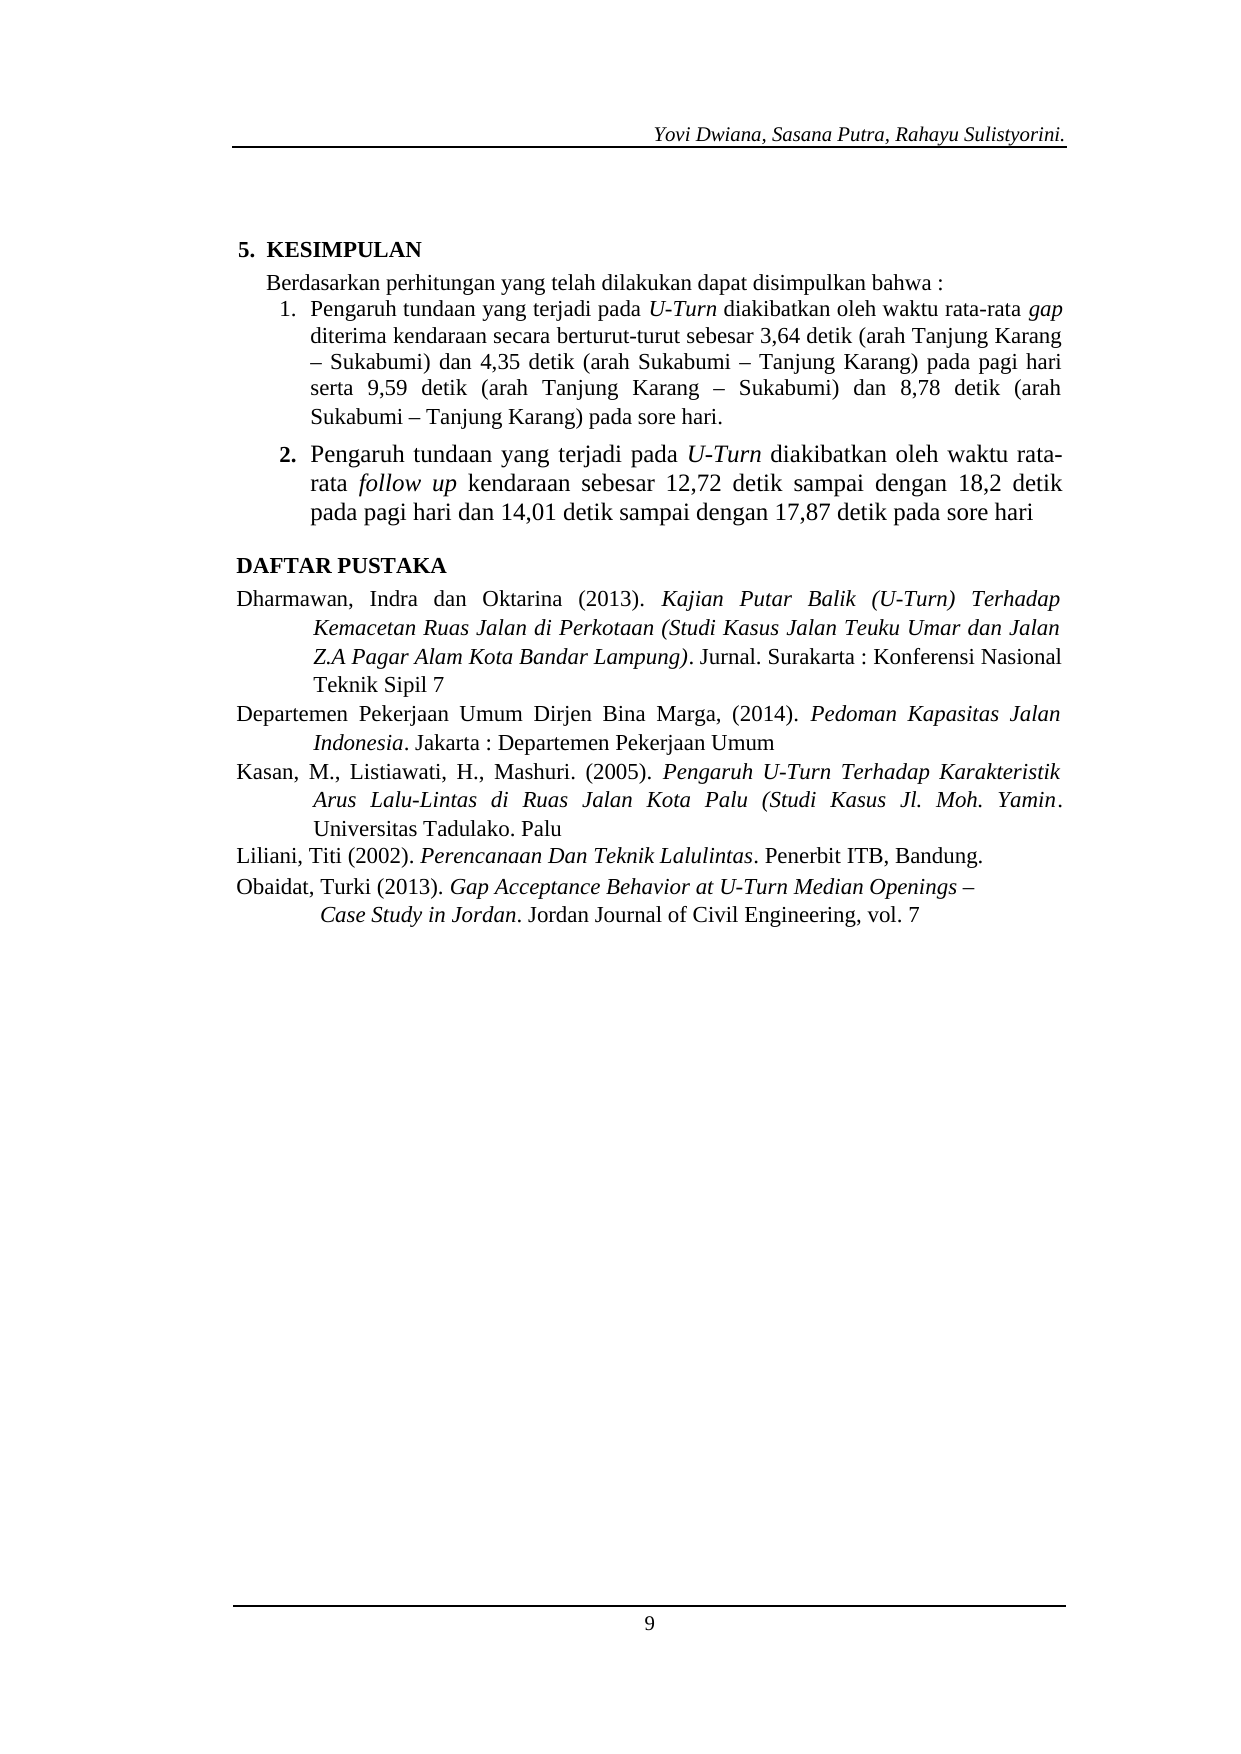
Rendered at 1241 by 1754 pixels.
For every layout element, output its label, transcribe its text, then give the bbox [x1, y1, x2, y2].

text Obaidat, Turki (2013). Gap Acceptance Behavior at U-Turn Median Openings – [236, 868, 1063, 899]
text DAFTAR PUSTAKA [236, 552, 1063, 578]
list 5. KESIMPULAN [238, 236, 1063, 262]
text Kasan, M., Listiawati, H., Mashuri. (2005). Pengaruh U-Turn Terhadap Karakteristik Arus Lalu-Lintas di Ruas Jalan Kota Palu (Studi Kasus Jl. Moh. Yamin. Universitas Tadulako. Palu [236, 755, 1063, 842]
text Case Study in Jordan. Jordan Journal of Civil Engineering, vol. 7 [320, 899, 1063, 928]
text Berdasarkan perhitungan yang telah dilakukan dapat disimpulkan bahwa : [266, 262, 1063, 295]
list Pengaruh tundaan yang terjadi pada U-Turn diakibatkan oleh waktu rata-rata follow up kendaraan sebesar 12,72 detik sampai dengan 18,2 detik pada pagi hari dan 14,01 detik sampai dengan 17,87 detik pada sore hari [279, 429, 1063, 526]
text Dharmawan, Indra dan Oktarina (2013). Kajian Putar Balik (U-Turn) Terhadap Kemacetan Ruas Jalan di Perkotaan (Studi Kasus Jalan Teuku Umar dan Jalan Z.A Pagar Alam Kota Bandar Lampung). Jurnal. Surakarta : Konferensi Nasional Teknik Sipil 7 [236, 578, 1063, 698]
list Pengaruh tundaan yang terjadi pada U-Turn diakibatkan oleh waktu rata-rata gap diterima kendaraan secara berturut-turut sebesar 3,64 detik (arah Tanjung Karang – Sukabumi) dan 4,35 detik (arah Sukabumi – Tanjung Karang) pada pagi hari serta 9,59 detik (arah Tanjung Karang – Sukabumi) dan 8,78 detik (arah Sukabumi – Tanjung Karang) pada sore hari. [279, 295, 1063, 429]
text Liliani, Titi (2002). Perencanaan Dan Teknik Lalulintas. Penerbit ITB, Bandung. [236, 842, 1063, 868]
text Departemen Pekerjaan Umum Dirjen Bina Marga, (2014). Pedoman Kapasitas Jalan Indonesia. Jakarta : Departemen Pekerjaan Umum [236, 698, 1063, 755]
